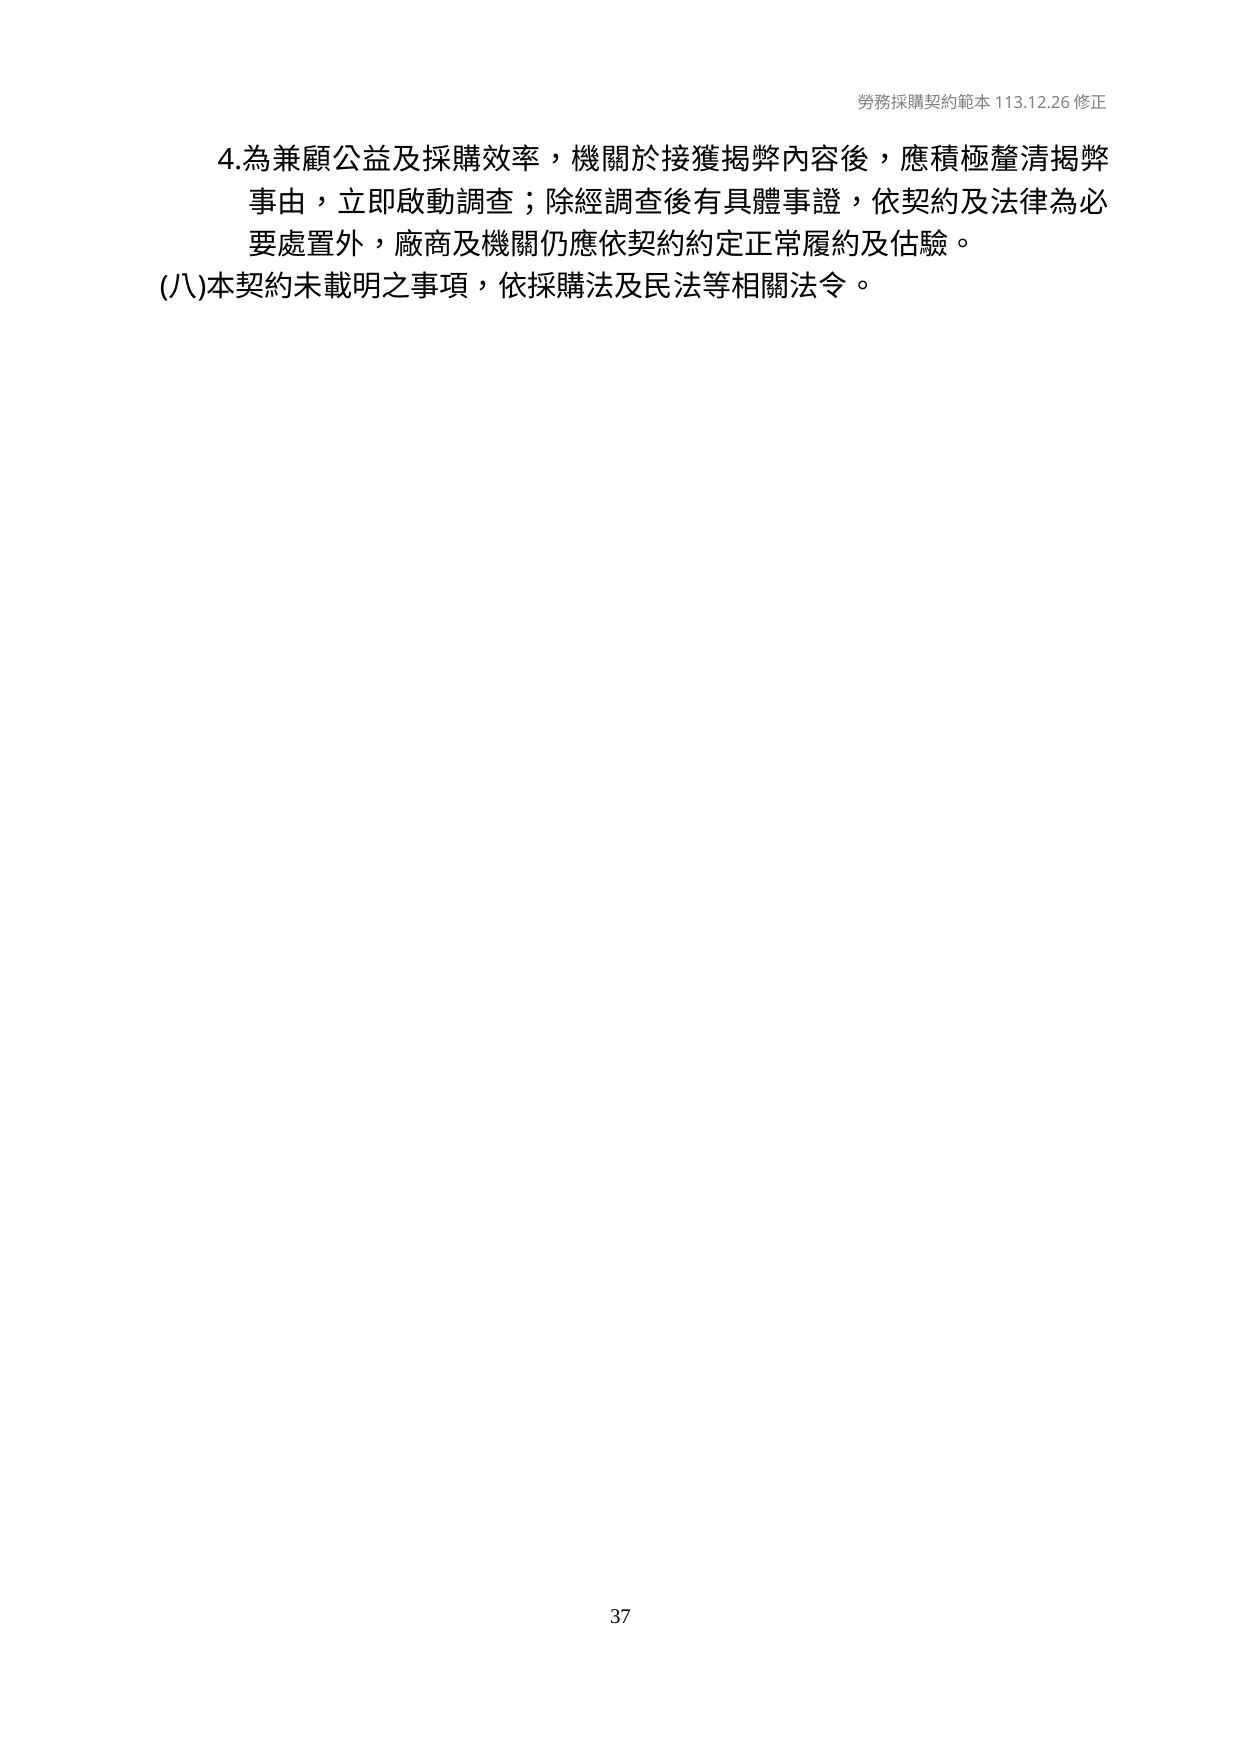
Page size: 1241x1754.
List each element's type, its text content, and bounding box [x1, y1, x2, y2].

text (八)本契約未載明之事項，依採購法及民法等相關法令。 [159, 263, 1110, 304]
text 4.為兼顧公益及採購效率，機關於接獲揭弊內容後，應積極釐清揭弊事由，立即啟動調查；除經調查後有具體事證，依契約及法律為必要處置外，廠商及機關仍應依契約約定正常履約及估驗。 [217, 136, 1110, 263]
